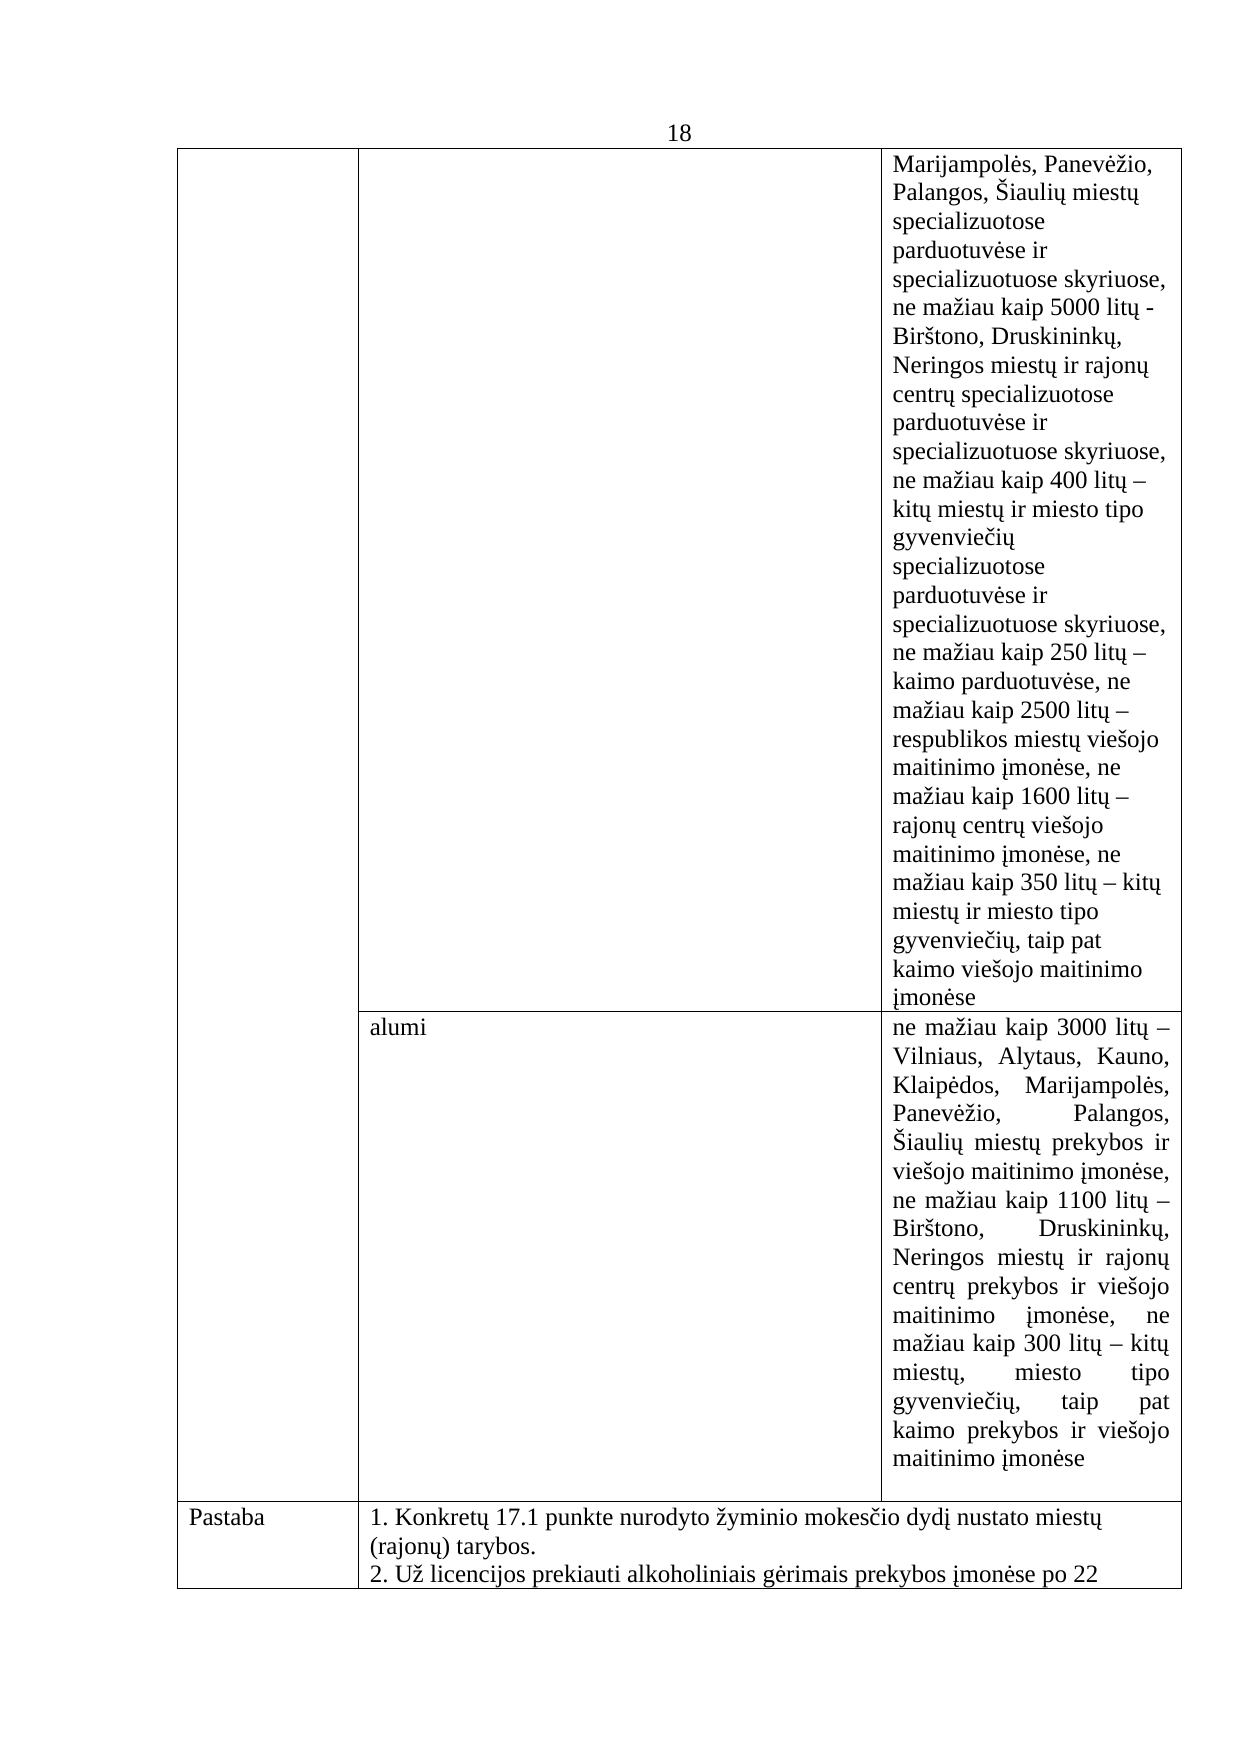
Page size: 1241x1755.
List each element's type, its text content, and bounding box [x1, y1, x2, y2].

table_cell 1. Konkretų 17.1 punkte nurodyto žyminio mokesčio dydį nustato miestų (rajonų) tarybos. 2. Už licencijos prekiauti alkoholiniais gėrimais prekybos įmonėse po 22 [359, 1502, 1181, 1588]
table_cell ne mažiau kaip 3000 litų – Vilniaus, Alytaus, Kauno, Klaipėdos, Marijampolės, Panevėžio, Palangos, Šiaulių miestų prekybos ir viešojo maitinimo įmonėse, ne mažiau kaip 1100 litų – Birštono, Druskininkų, Neringos miestų ir rajonų centrų prekybos ir viešojo maitinimo įmonėse, ne mažiau kaip 300 litų – kitų miestų, miesto tipo gyvenviečių, taip pat kaimo prekybos ir viešojo maitinimo įmonėse [882, 1012, 1181, 1501]
table_cell [178, 149, 358, 1501]
table_cell [359, 149, 881, 1011]
table_cell Marijampolės, Panevėžio, Palangos, Šiaulių miestų specializuotose parduotuvėse ir specializuotuose skyriuose, ne mažiau kaip 5000 litų -Birštono, Druskininkų, Neringos miestų ir rajonų centrų specializuotose parduotuvėse ir specializuotuose skyriuose, ne mažiau kaip 400 litų – kitų miestų ir miesto tipo gyvenviečių specializuotose parduotuvėse ir specializuotuose skyriuose, ne mažiau kaip 250 litų – kaimo parduotuvėse, ne mažiau kaip 2500 litų – respublikos miestų viešojo maitinimo įmonėse, ne mažiau kaip 1600 litų – rajonų centrų viešojo maitinimo įmonėse, ne mažiau kaip 350 litų – kitų miestų ir miesto tipo gyvenviečių, taip pat kaimo viešojo maitinimo įmonėse [882, 149, 1181, 1011]
table_cell Pastaba [178, 1502, 358, 1588]
table_cell alumi [359, 1012, 881, 1501]
